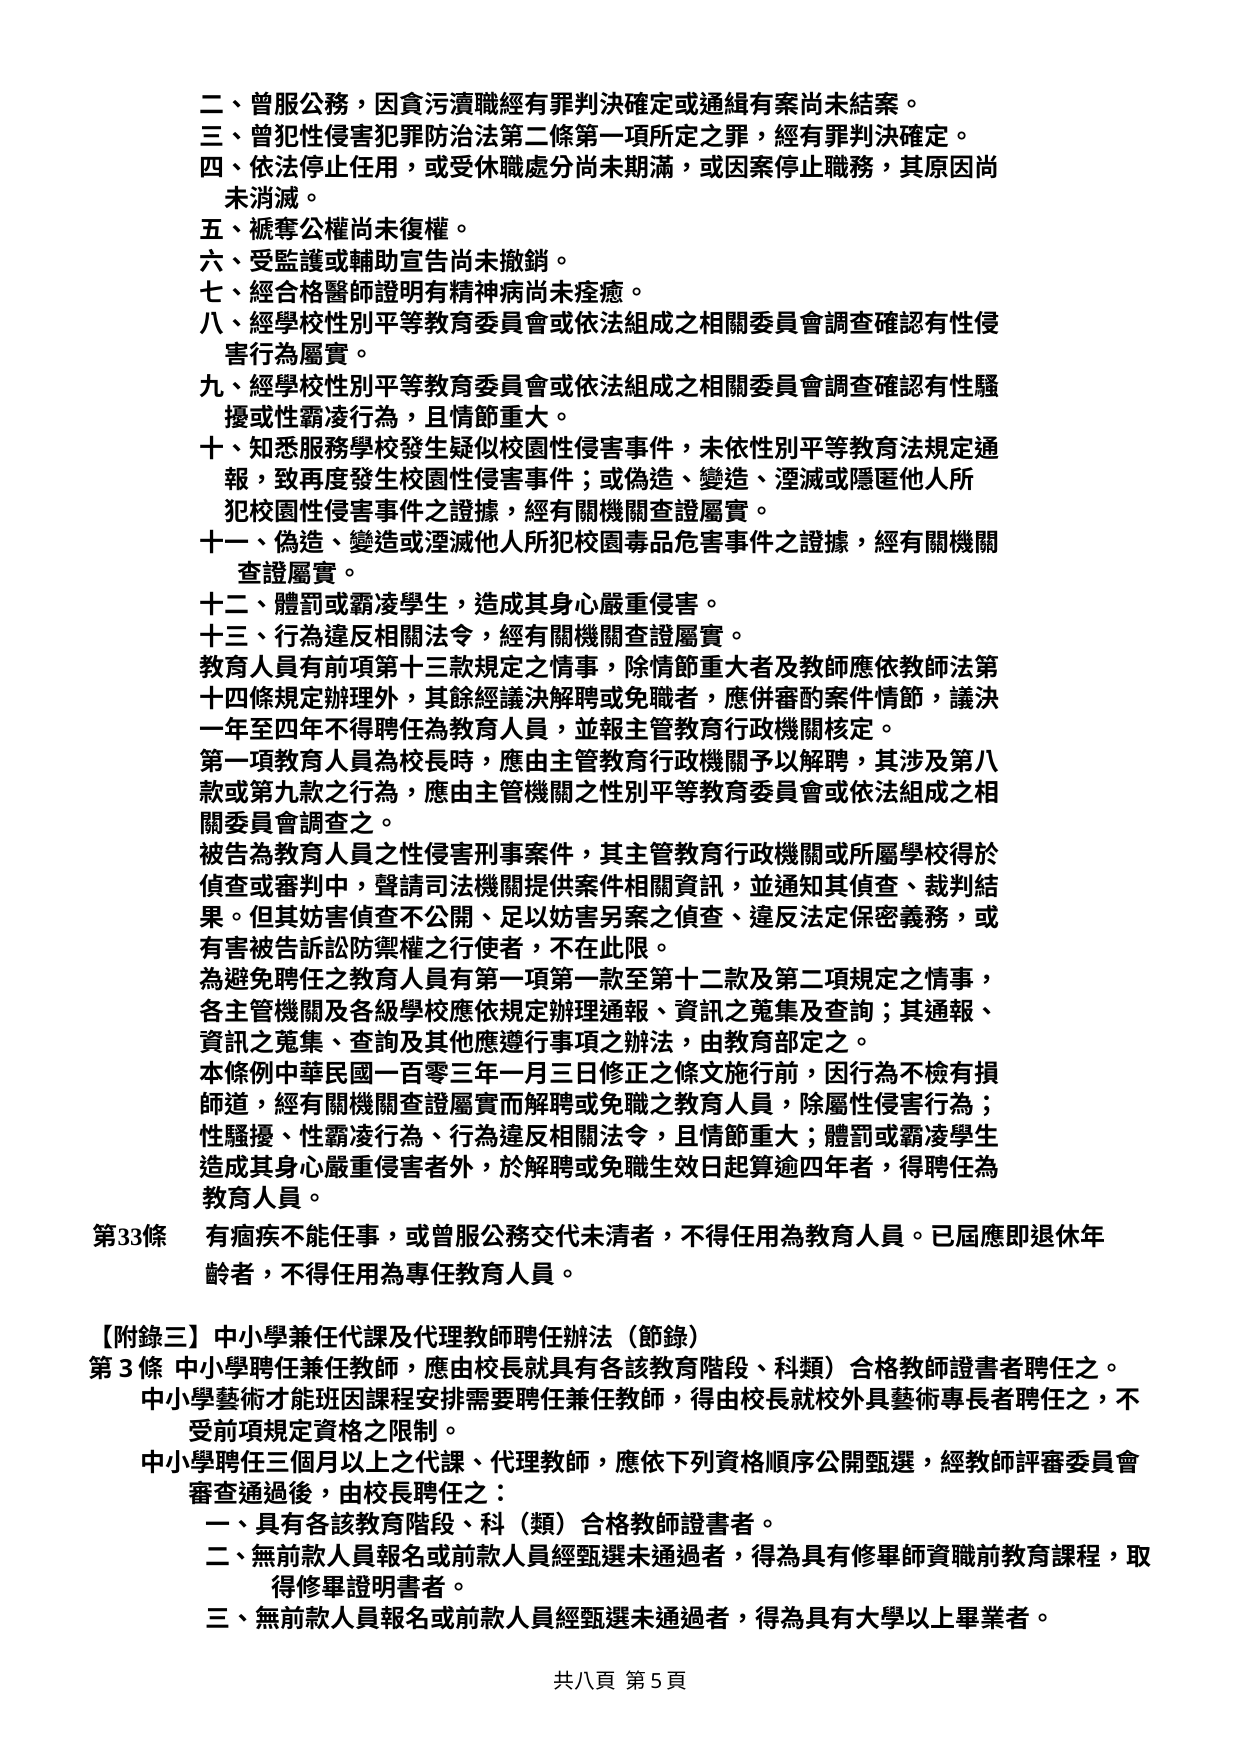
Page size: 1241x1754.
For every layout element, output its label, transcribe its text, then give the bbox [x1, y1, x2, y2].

text 三、無前款人員報名或前款人員經甄選未通過者，得為具有大學以上畢業者。 [89, 1602, 1152, 1634]
text 關委員會調查之。 [89, 807, 1152, 839]
text 三、曾犯性侵害犯罪防治法第二條第一項所定之罪，經有罪判決確定。 [89, 120, 1152, 151]
text 造成其身心嚴重侵害者外，於解聘或免職生效日起算逾四年者，得聘任為 [89, 1151, 1152, 1182]
list 有痼疾不能任事，或曾服公務交代未清者，不得任用為教育人員。已屆應即退休年 [92, 1221, 1152, 1252]
text 十一、偽造、變造或湮滅他人所犯校園毒品危害事件之證據，經有關機關 [89, 526, 1152, 557]
text 犯校園性侵害事件之證據，經有關機關查證屬實。 [89, 495, 1152, 526]
text 查證屬實。 [89, 557, 1152, 589]
text 本條例中華民國一百零三年一月三日修正之條文施行前，因行為不檢有損 [89, 1057, 1152, 1089]
text 一年至四年不得聘任為教育人員，並報主管教育行政機關核定。 [89, 714, 1152, 745]
text 五、褫奪公權尚未復權。 [89, 214, 1152, 245]
text 九、經學校性別平等教育委員會或依法組成之相關委員會調查確認有性騷 [89, 370, 1152, 401]
text 各主管機關及各級學校應依規定辦理通報、資訊之蒐集及查詢；其通報、 [89, 995, 1152, 1026]
text 第3條 中小學聘任兼任教師，應由校長就具有各該教育階段、科類）合格教師證書者聘任之。 [89, 1352, 1152, 1384]
text 十、知悉服務學校發生疑似校園性侵害事件，未依性別平等教育法規定通 [89, 432, 1152, 464]
text 十三、行為違反相關法令，經有關機關查證屬實。 [89, 620, 1152, 651]
text 偵查或審判中，聲請司法機關提供案件相關資訊，並通知其偵查、裁判結 [89, 870, 1152, 901]
text 十四條規定辦理外，其餘經議決解聘或免職者，應併審酌案件情節，議決 [89, 682, 1152, 714]
text 四、依法停止任用，或受休職處分尚未期滿，或因案停止職務，其原因尚 [89, 151, 1152, 182]
text 第一項教育人員為校長時，應由主管教育行政機關予以解聘，其涉及第八 [89, 745, 1152, 776]
text 有害被告訴訟防禦權之行使者，不在此限。 [89, 932, 1152, 964]
text 教育人員有前項第十三款規定之情事，除情節重大者及教師應依教師法第 [89, 651, 1152, 682]
text 未消滅。 [89, 182, 1152, 214]
text 性騷擾、性霸凌行為、行為違反相關法令，且情節重大；體罰或霸凌學生 [89, 1120, 1152, 1151]
text 二、曾服公務，因貪污瀆職經有罪判決確定或通緝有案尚未結案。 [89, 89, 1152, 120]
text 六、受監護或輔助宣告尚未撤銷。 [89, 245, 1152, 276]
text 中小學藝術才能班因課程安排需要聘任兼任教師，得由校長就校外具藝術專長者聘任之，不受前項規定資格之限制。 [89, 1384, 1152, 1446]
text 擾或性霸凌行為，且情節重大。 [89, 401, 1152, 432]
text 報，致再度發生校園性侵害事件；或偽造、變造、湮滅或隱匿他人所 [89, 464, 1152, 495]
text 齡者，不得任用為專任教育人員。 [92, 1259, 1152, 1290]
text 一、具有各該教育階段、科（類）合格教師證書者。 [89, 1509, 1152, 1540]
text 教育人員。 [201, 1182, 1152, 1214]
text 資訊之蒐集、查詢及其他應遵行事項之辦法，由教育部定之。 [89, 1026, 1152, 1057]
text 七、經合格醫師證明有精神病尚未痊癒。 [89, 276, 1152, 307]
text 被告為教育人員之性侵害刑事案件，其主管教育行政機關或所屬學校得於 [89, 839, 1152, 870]
text 【附錄三】中小學兼任代課及代理教師聘任辦法（節錄） [89, 1321, 1152, 1352]
text 二、無前款人員報名或前款人員經甄選未通過者，得為具有修畢師資職前教育課程，取得修畢證明書者。 [89, 1540, 1152, 1602]
text 害行為屬實。 [89, 339, 1152, 370]
text 款或第九款之行為，應由主管機關之性別平等教育委員會或依法組成之相 [89, 776, 1152, 807]
text 八、經學校性別平等教育委員會或依法組成之相關委員會調查確認有性侵 [89, 307, 1152, 339]
text 為避免聘任之教育人員有第一項第一款至第十二款及第二項規定之情事， [89, 964, 1152, 995]
text 中小學聘任三個月以上之代課、代理教師，應依下列資格順序公開甄選，經教師評審委員會審查通過後，由校長聘任之： [89, 1446, 1152, 1509]
text 十二、體罰或霸凌學生，造成其身心嚴重侵害。 [89, 589, 1152, 620]
text 師道，經有關機關查證屬實而解聘或免職之教育人員，除屬性侵害行為； [89, 1089, 1152, 1120]
text 果。但其妨害偵查不公開、足以妨害另案之偵查、違反法定保密義務，或 [89, 901, 1152, 932]
